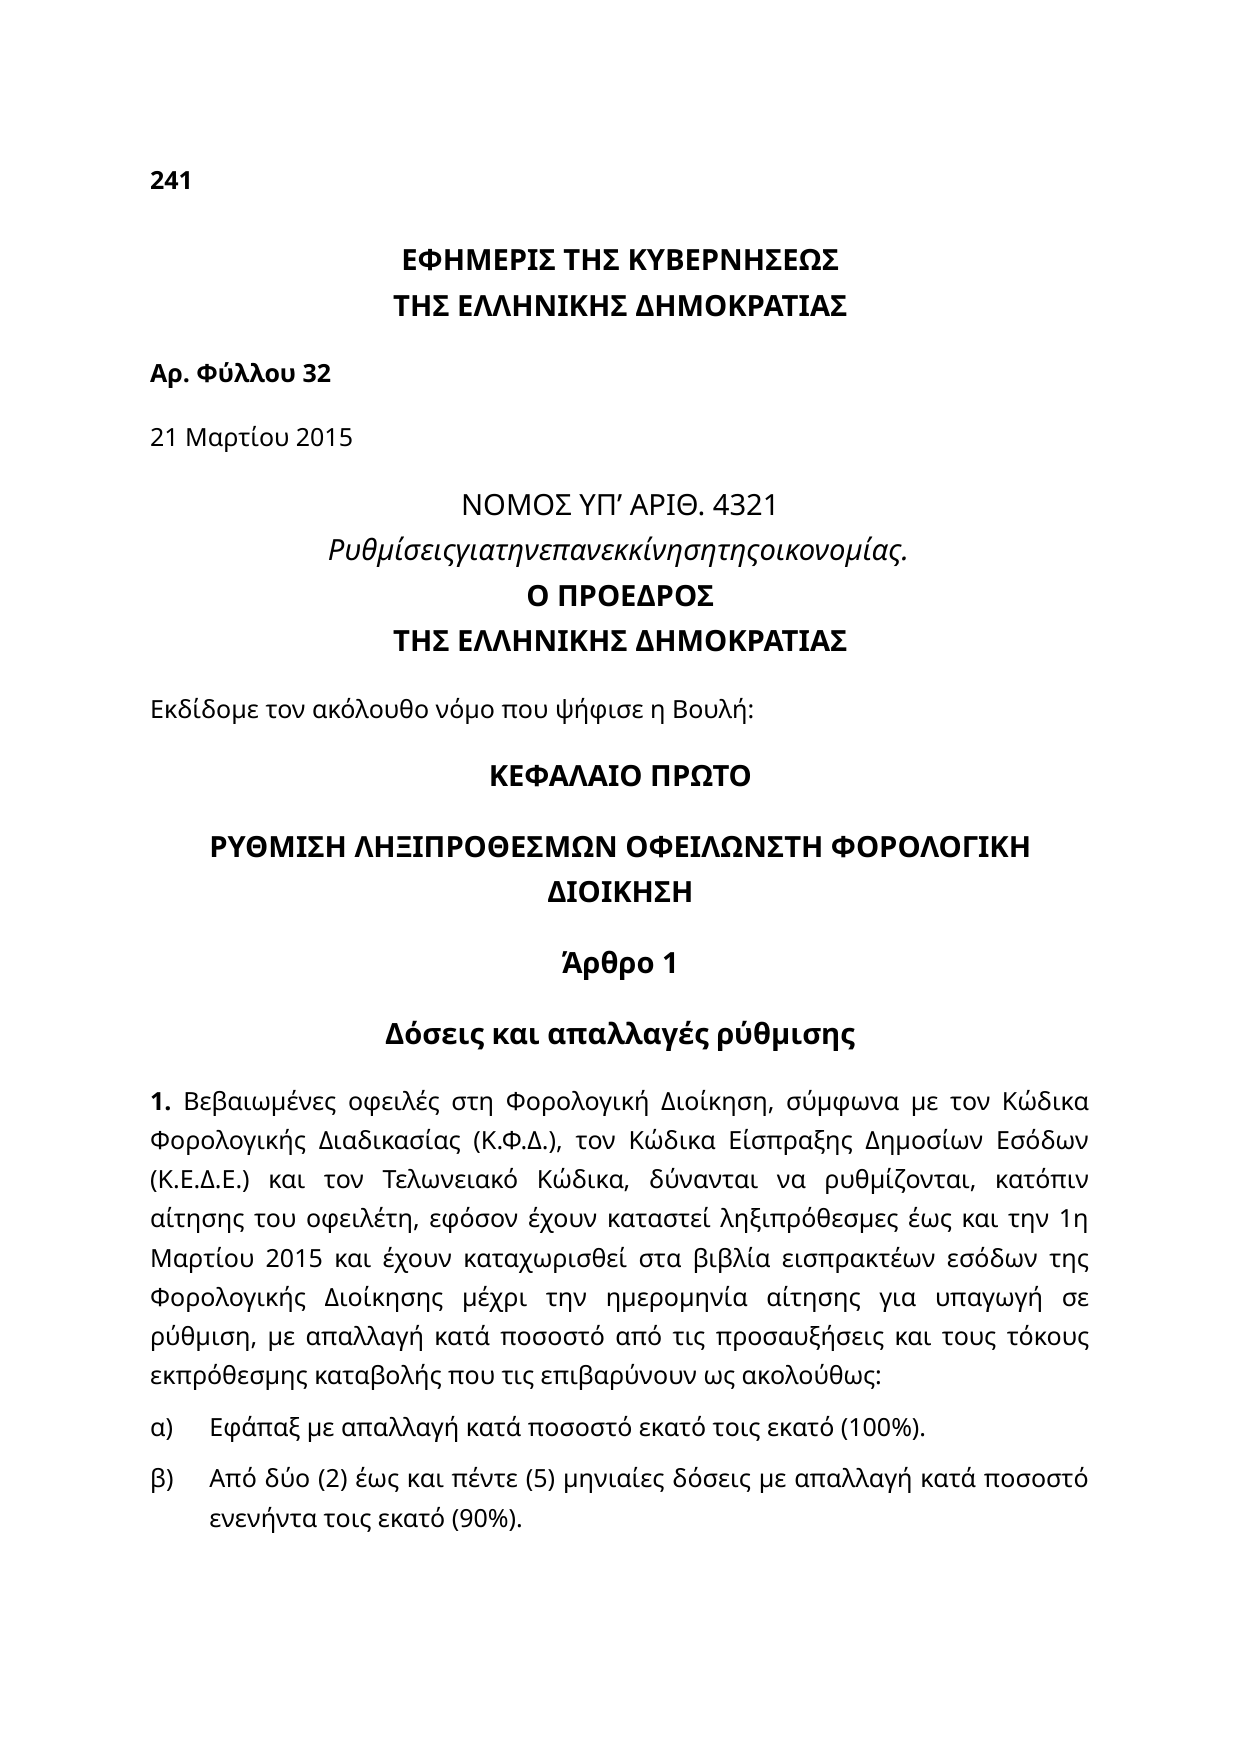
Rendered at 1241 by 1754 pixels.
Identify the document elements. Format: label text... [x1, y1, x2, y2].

title 241 [150, 162, 1090, 197]
text NOMOΣ ΥΠ’ ΑΡΙΘ. 4321 Ρυθμίσειςγιατηνεπανεκκίνησητηςοικονομίας. O ΠΡΟΕΔΡΟΣ ΤΗΣ ΕΛΛΗΝΙΚΗΣ ΔΗΜΟΚΡΑΤΙΑΣ [150, 484, 1090, 660]
text ΕΦΗΜΕΡΙΣ ΤΗΣ ΚΥΒΕΡΝΗΣΕΩΣ ΤΗΣ ΕΛΛΗΝΙΚΗΣ ΔΗΜΟΚΡΑΤΙΑΣ [150, 239, 1090, 324]
text 1. Βεβαιωμένες οφειλές στη Φορολογική Διοίκηση, σύμφωνα με τον Κώδικα Φορολογικής Διαδικασίας (Κ.Φ.Δ.), τον Κώδικα Είσπραξης Δημοσίων Εσόδων (Κ.Ε.Δ.Ε.) και τον Τελωνειακό Κώδικα, δύνανται να ρυθμίζονται, κατόπιν αίτησης του οφειλέτη, εφόσον έχουν καταστεί ληξιπρόθεσμες έως και την 1η Μαρτίου 2015 και έχουν καταχωρισθεί στα βιβλία εισπρακτέων εσόδων της Φορολογικής Διοίκησης μέχρι την ημερομηνία αίτησης για υπαγωγή σε ρύθμιση, με απαλλαγή κατά ποσοστό από τις προσαυξήσεις και τους τόκους εκπρόθεσμης καταβολής που τις επιβαρύνουν ως ακολούθως: [150, 1083, 1090, 1392]
subtitle ΚΕΦΑΛΑΙΟ ΠΡΩΤΟ [150, 755, 1090, 795]
subtitle Άρθρο 1 [150, 942, 1090, 982]
subtitle Δόσεις και απαλλαγές ρύθμισης [150, 1013, 1090, 1053]
list β) Από δύο (2) έως και πέντε (5) μηνιαίες δόσεις με απαλλαγή κατά ποσοστό ενενήντα τοις εκατό (90%). [150, 1461, 1090, 1534]
text 21 Μαρτίου 2015 [150, 419, 1090, 454]
list α) Εφάπαξ με απαλλαγή κατά ποσοστό εκατό τοις εκατό (100%). [150, 1409, 1090, 1443]
text Αρ. Φύλλου 32 [150, 355, 1090, 389]
subtitle ΡΥΘΜΙΣΗ ΛΗΞΙΠΡΟΘΕΣΜΩΝ ΟΦΕΙΛΩΝΣΤΗ ΦΟΡΟΛΟΓΙΚΗ ΔΙΟΙΚΗΣΗ [150, 826, 1090, 911]
text Εκδίδομε τον ακόλουθο νόμο που ψήφισε η Βουλή: [150, 691, 1090, 725]
